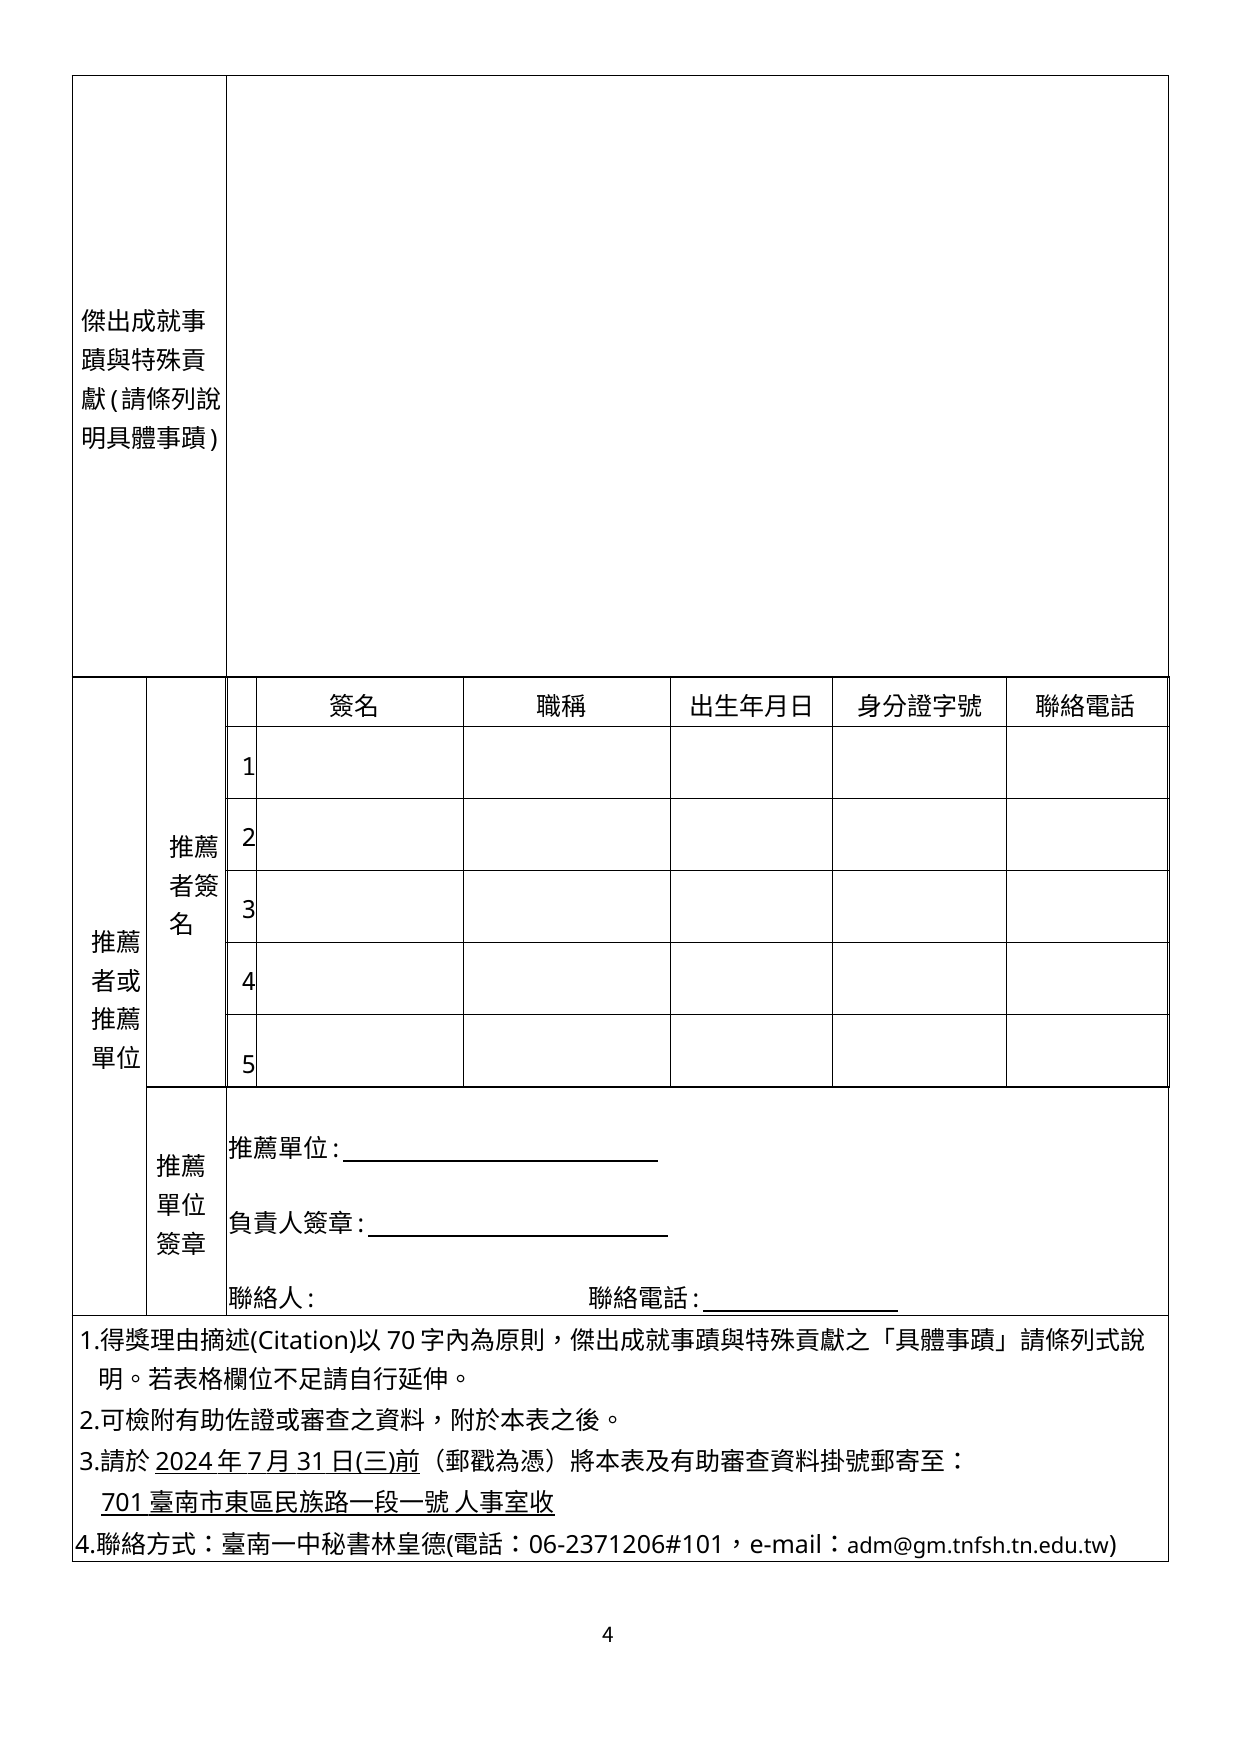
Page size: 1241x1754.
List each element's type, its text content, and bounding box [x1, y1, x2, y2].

table_cell 出生年月日 [671, 678, 832, 726]
table_cell 5 [228, 1015, 256, 1086]
table_cell [228, 678, 256, 726]
table_cell 推薦單位簽章 [147, 1088, 226, 1315]
table_cell [464, 799, 670, 870]
table_cell 1.得獎理由摘述(Citation)以70字內為原則，傑出成就事蹟與特殊貢獻之「具體事蹟」請條列式說明。若表格欄位不足請自行延伸。 2.可檢附有助佐證或審查之資料，附於本表之後。 3.請於2024年7月31日(三)前（郵戳為憑）將本表及有助審查資料掛號郵寄至： 701臺南市東區民族路一段一號 人事室收 4.聯絡方式：臺南一中秘書林皇德(電話：06-2371206#101，e-mail：adm@gm.tnfsh.tn.edu.tw) [73, 1316, 1168, 1561]
table_cell [833, 799, 1006, 870]
table_cell [1007, 943, 1167, 1013]
table_cell [833, 1015, 1006, 1086]
table_cell [464, 1015, 670, 1086]
table_cell 1 [228, 727, 256, 798]
table_cell [257, 1015, 463, 1086]
table_cell [833, 727, 1006, 798]
table_cell [1007, 871, 1167, 942]
table_cell [464, 727, 670, 798]
table_cell [227, 76, 1168, 676]
table_cell 3 [228, 871, 256, 942]
table_cell 2 [228, 799, 256, 870]
table_cell [257, 727, 463, 798]
table_cell [257, 943, 463, 1013]
table_cell [671, 943, 832, 1013]
table_cell 4 [228, 943, 256, 1013]
table_cell 推薦者簽名 [147, 678, 225, 1086]
table_cell 聯絡電話 [1007, 678, 1167, 726]
table_cell 推薦者或推薦單位 [73, 678, 146, 1315]
table_cell 傑出成就事蹟與特殊貢獻(請條列說明具體事蹟) [73, 76, 226, 676]
table_cell [833, 943, 1006, 1013]
table_cell 推薦單位: 負責人簽章: 聯絡人: 聯絡電話: [227, 1088, 1168, 1315]
table_cell [833, 871, 1006, 942]
table_cell [1007, 1015, 1167, 1086]
table_cell 簽名 [257, 678, 463, 726]
table_cell [464, 943, 670, 1013]
table_cell [257, 871, 463, 942]
table_cell [671, 871, 832, 942]
table_cell 身分證字號 [833, 678, 1006, 726]
table_cell [671, 1015, 832, 1086]
table_cell [671, 727, 832, 798]
table_cell [1007, 799, 1167, 870]
table_cell [257, 799, 463, 870]
table_cell [671, 799, 832, 870]
table_cell [1007, 727, 1167, 798]
table_cell 職稱 [464, 678, 670, 726]
table_cell [464, 871, 670, 942]
